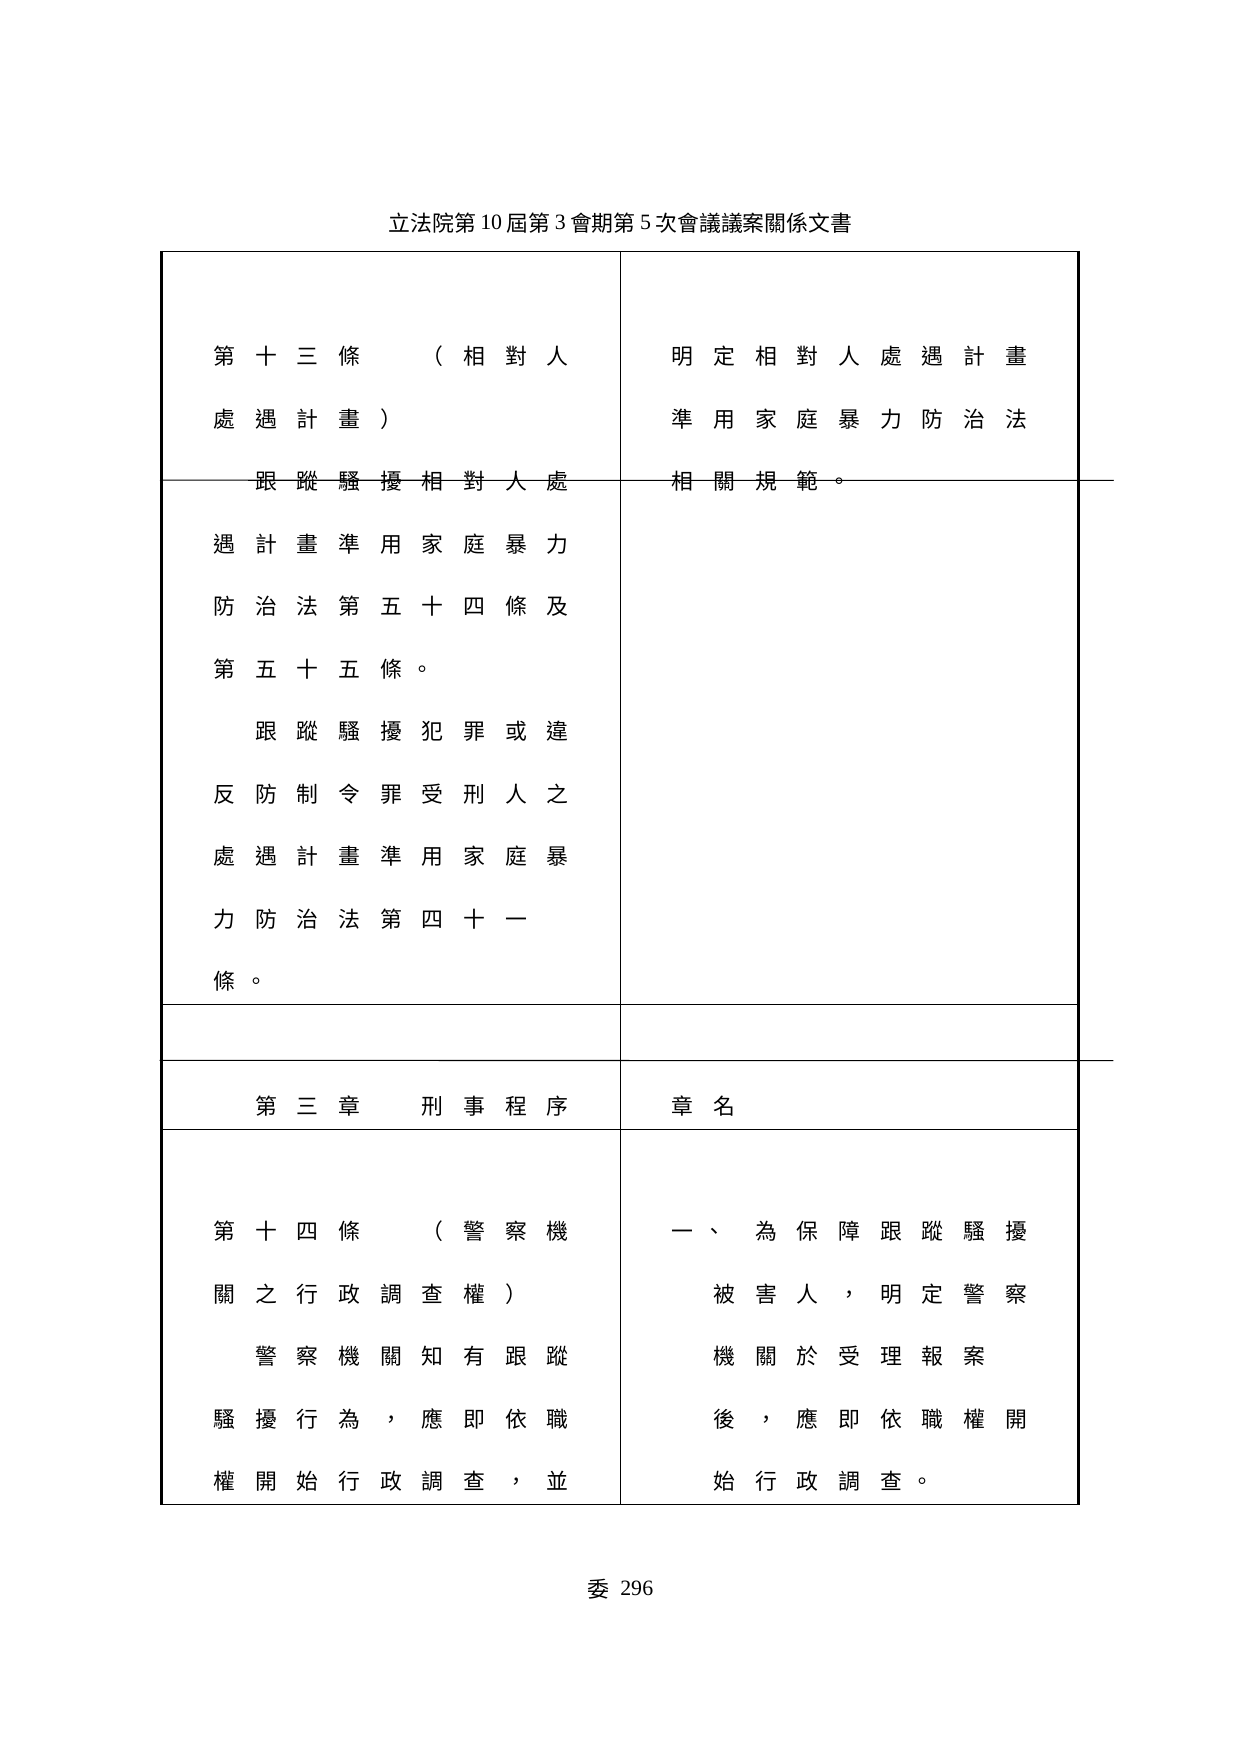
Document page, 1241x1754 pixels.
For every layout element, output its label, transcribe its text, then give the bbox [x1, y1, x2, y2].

table_cell 明定相對人處遇計畫準用家庭暴力防治法相關規範。 [621, 252, 1077, 479]
table_cell 章名 [621, 1062, 1077, 1129]
table_cell 第十三條 （相對人處遇計畫） 跟蹤騷擾相對人處遇計畫準用家庭暴力防治法第五十四條及第五十五條。 跟蹤騷擾犯罪或違反防制令罪受刑人之處遇計畫準用家庭暴力防治法第四十一條。 [163, 252, 620, 479]
table_cell [163, 1005, 620, 1059]
table_cell 第十四條 （警察機關之行政調查權） 警察機關知有跟蹤騷擾行為，應即依職權開始行政調查，並 [163, 1130, 620, 1504]
table_cell 一、為保障跟蹤騷擾被害人，明定警察機關於受理報案後，應即依職權開始行政調查。 [621, 1130, 1077, 1504]
table_cell 明定相對人處遇計畫準用家庭暴力防治法相關規範。 [621, 481, 1077, 1004]
table_cell 第十三條 （相對人處遇計畫） 跟蹤騷擾相對人處遇計畫準用家庭暴力防治法第五十四條及第五十五條。 跟蹤騷擾犯罪或違反防制令罪受刑人之處遇計畫準用家庭暴力防治法第四十一條。 [163, 481, 620, 1004]
table_cell 第三章 刑事程序 [163, 1061, 620, 1129]
table_cell [621, 1005, 1077, 1060]
